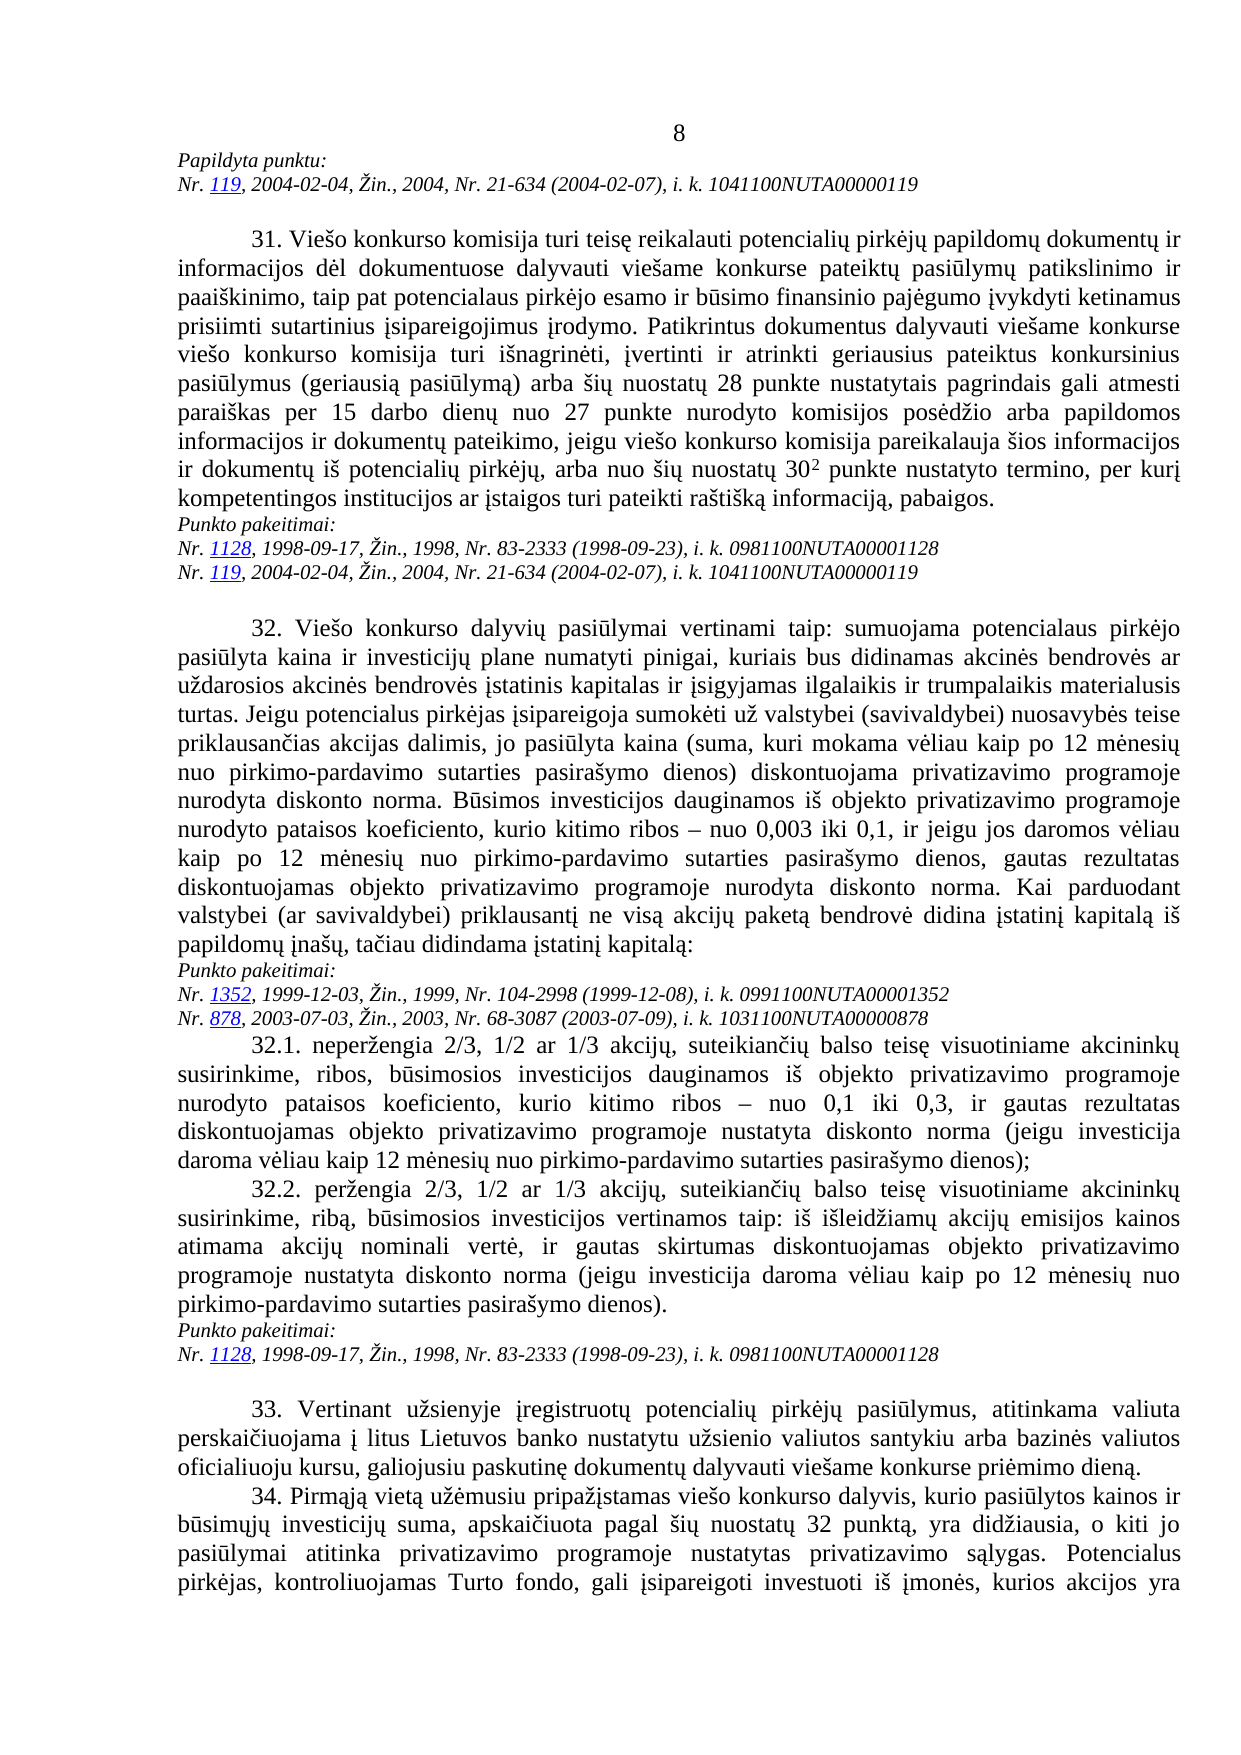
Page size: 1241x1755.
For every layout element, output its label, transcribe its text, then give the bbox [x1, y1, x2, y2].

text Papildyta punktu: [177, 148, 1181, 172]
text Nr. 119, 2004-02-04, Žin., 2004, Nr. 21-634 (2004-02-07), i. k. 1041100NUTA00000119 [177, 172, 1181, 196]
text Nr. 1128, 1998-09-17, Žin., 1998, Nr. 83-2333 (1998-09-23), i. k. 0981100NUTA00001128 [177, 1342, 1181, 1366]
text 32.2. peržengia 2/3, 1/2 ar 1/3 akcijų, suteikiančių balso teisę visuotiniame akcininkų susirinkime, ribą, būsimosios investicijos vertinamos taip: iš išleidžiamų akcijų emisijos kainos atimama akcijų nominali vertė, ir gautas skirtumas diskontuojamas objekto privatizavimo programoje nustatyta diskonto norma (jeigu investicija daroma vėliau kaip po 12 mėnesių nuo pirkimo-pardavimo sutarties pasirašymo dienos). [177, 1174, 1181, 1318]
text Punkto pakeitimai: [177, 958, 1181, 982]
text 31. Viešo konkurso komisija turi teisę reikalauti potencialių pirkėjų papildomų dokumentų ir informacijos dėl dokumentuose dalyvauti viešame konkurse pateiktų pasiūlymų patikslinimo ir paaiškinimo, taip pat potencialaus pirkėjo esamo ir būsimo finansinio pajėgumo įvykdyti ketinamus prisiimti sutartinius įsipareigojimus įrodymo. Patikrintus dokumentus dalyvauti viešame konkurse viešo konkurso komisija turi išnagrinėti, įvertinti ir atrinkti geriausius pateiktus konkursinius pasiūlymus (geriausią pasiūlymą) arba šių nuostatų 28 punkte nustatytais pagrindais gali atmesti paraiškas per 15 darbo dienų nuo 27 punkte nurodyto komisijos posėdžio arba papildomos informacijos ir dokumentų pateikimo, jeigu viešo konkurso komisija pareikalauja šios informacijos ir dokumentų iš potencialių pirkėjų, arba nuo šių nuostatų 302 punkte nustatyto termino, per kurį kompetentingos institucijos ar įstaigos turi pateikti raštišką informaciją, pabaigos. [177, 224, 1181, 512]
text Nr. 1128, 1998-09-17, Žin., 1998, Nr. 83-2333 (1998-09-23), i. k. 0981100NUTA00001128 [177, 536, 1181, 560]
text Nr. 1352, 1999-12-03, Žin., 1999, Nr. 104-2998 (1999-12-08), i. k. 0991100NUTA00001352 [177, 982, 1181, 1006]
text 32.1. neperžengia 2/3, 1/2 ar 1/3 akcijų, suteikiančių balso teisę visuotiniame akcininkų susirinkime, ribos, būsimosios investicijos dauginamos iš objekto privatizavimo programoje nurodyto pataisos koeficiento, kurio kitimo ribos – nuo 0,1 iki 0,3, ir gautas rezultatas diskontuojamas objekto privatizavimo programoje nustatyta diskonto norma (jeigu investicija daroma vėliau kaip 12 mėnesių nuo pirkimo-pardavimo sutarties pasirašymo dienos); [177, 1030, 1181, 1174]
text Nr. 119, 2004-02-04, Žin., 2004, Nr. 21-634 (2004-02-07), i. k. 1041100NUTA00000119 [177, 560, 1181, 584]
text 34. Pirmąją vietą užėmusiu pripažįstamas viešo konkurso dalyvis, kurio pasiūlytos kainos ir būsimųjų investicijų suma, apskaičiuota pagal šių nuostatų 32 punktą, yra didžiausia, o kiti jo pasiūlymai atitinka privatizavimo programoje nustatytas privatizavimo sąlygas. Potencialus pirkėjas, kontroliuojamas Turto fondo, gali įsipareigoti investuoti iš įmonės, kurios akcijos yra [177, 1481, 1181, 1596]
text Punkto pakeitimai: [177, 512, 1181, 536]
text 32. Viešo konkurso dalyvių pasiūlymai vertinami taip: sumuojama potencialaus pirkėjo pasiūlyta kaina ir investicijų plane numatyti pinigai, kuriais bus didinamas akcinės bendrovės ar uždarosios akcinės bendrovės įstatinis kapitalas ir įsigyjamas ilgalaikis ir trumpalaikis materialusis turtas. Jeigu potencialus pirkėjas įsipareigoja sumokėti už valstybei (savivaldybei) nuosavybės teise priklausančias akcijas dalimis, jo pasiūlyta kaina (suma, kuri mokama vėliau kaip po 12 mėnesių nuo pirkimo-pardavimo sutarties pasirašymo dienos) diskontuojama privatizavimo programoje nurodyta diskonto norma. Būsimos investicijos dauginamos iš objekto privatizavimo programoje nurodyto pataisos koeficiento, kurio kitimo ribos – nuo 0,003 iki 0,1, ir jeigu jos daromos vėliau kaip po 12 mėnesių nuo pirkimo-pardavimo sutarties pasirašymo dienos, gautas rezultatas diskontuojamas objekto privatizavimo programoje nurodyta diskonto norma. Kai parduodant valstybei (ar savivaldybei) priklausantį ne visą akcijų paketą bendrovė didina įstatinį kapitalą iš papildomų įnašų, tačiau didindama įstatinį kapitalą: [177, 613, 1181, 958]
text Punkto pakeitimai: [177, 1318, 1181, 1342]
text 33. Vertinant užsienyje įregistruotų potencialių pirkėjų pasiūlymus, atitinkama valiuta perskaičiuojama į litus Lietuvos banko nustatytu užsienio valiutos santykiu arba bazinės valiutos oficialiuoju kursu, galiojusiu paskutinę dokumentų dalyvauti viešame konkurse priėmimo dieną. [177, 1394, 1181, 1481]
text Nr. 878, 2003-07-03, Žin., 2003, Nr. 68-3087 (2003-07-09), i. k. 1031100NUTA00000878 [177, 1006, 1181, 1030]
